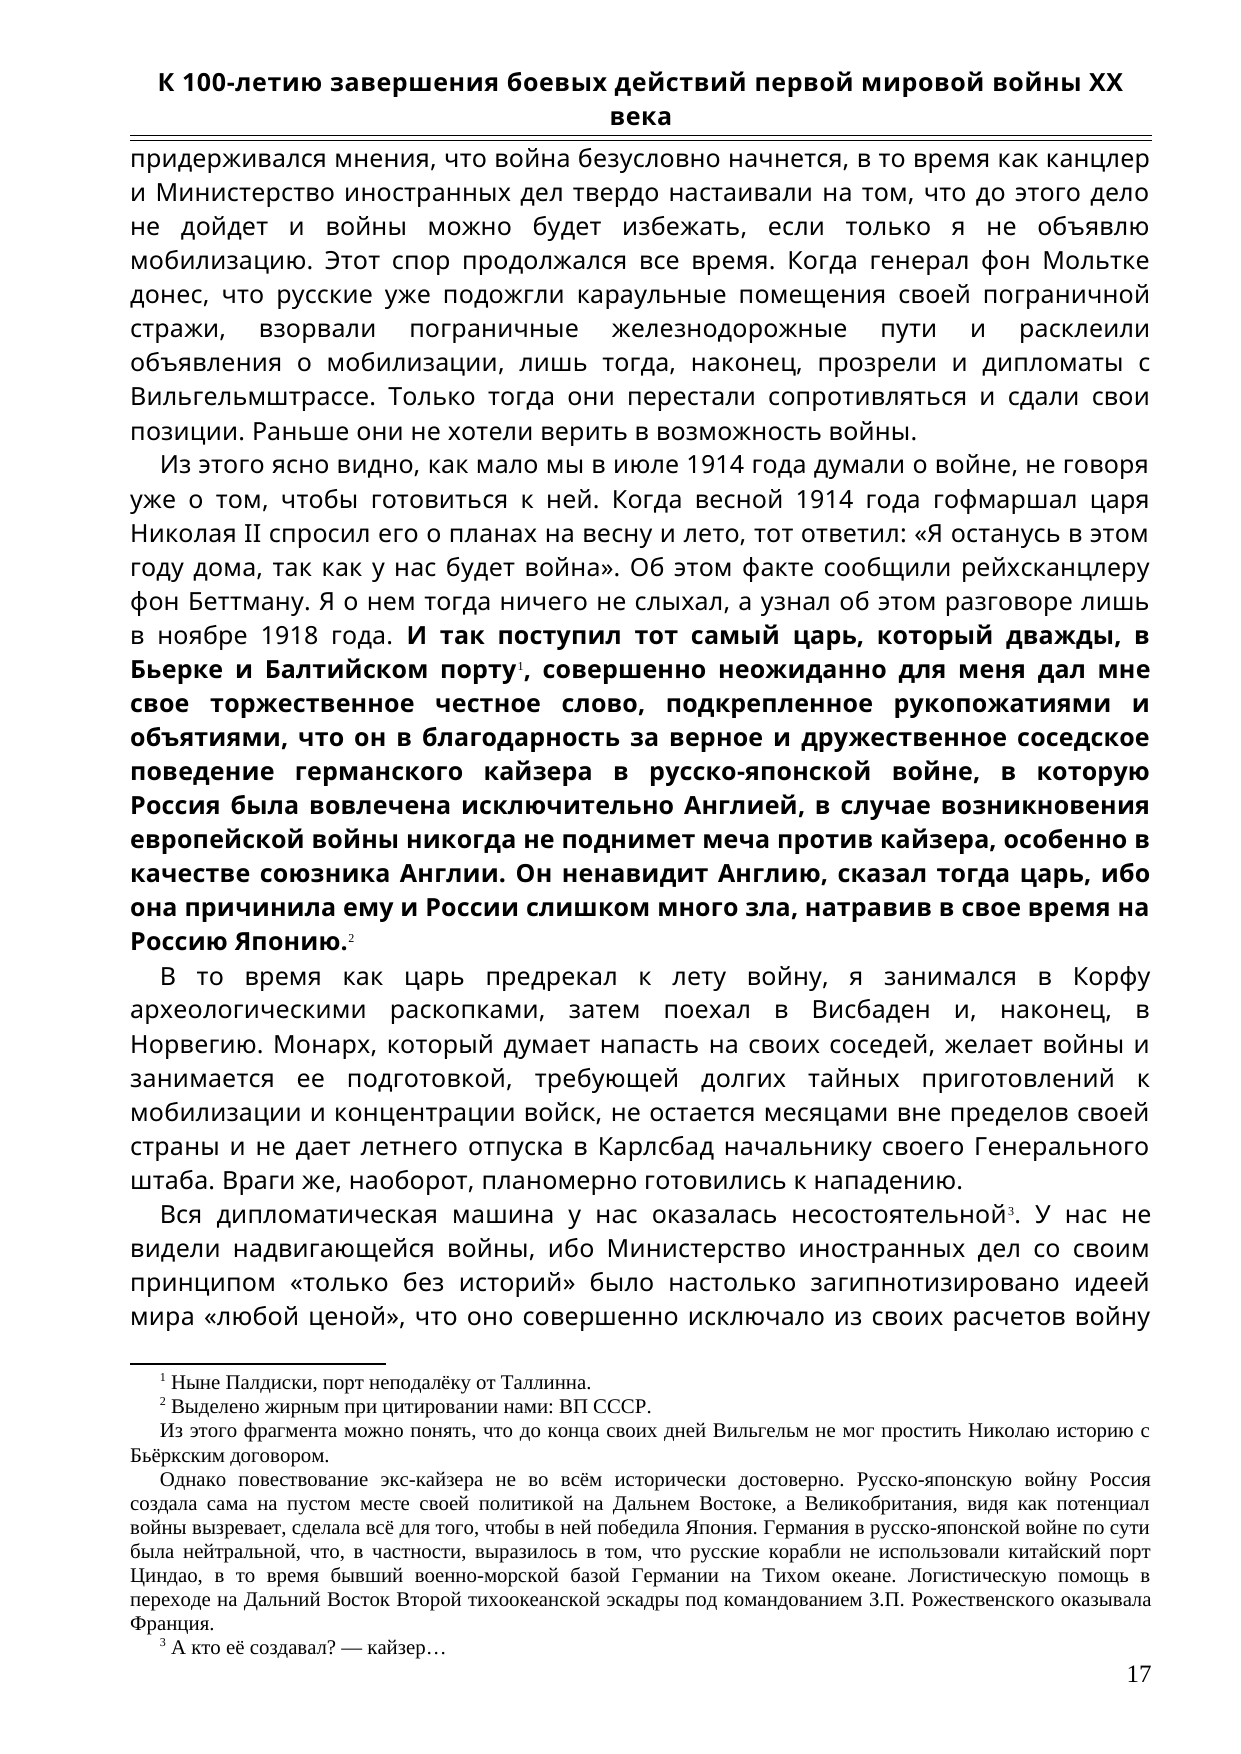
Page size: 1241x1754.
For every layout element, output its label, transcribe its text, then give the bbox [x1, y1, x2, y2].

text А кто её создавал? — кайзер… [130, 1635, 1152, 1659]
text Вся дипломатическая машина у нас оказалась несостоятельной. У нас не видели надвигающейся войны, ибо Министерство иностранных дел со своим принципом «только без историй» было настолько загипнотизировано идеей мира «любой ценой», что оно совершенно исключало из своих расчетов войну [130, 1197, 1152, 1333]
text Однако повествование экс-кайзера не во всём исторически достоверно. Русско-японскую войну Россия создала сама на пустом месте своей политикой на Дальнем Востоке, а Великобритания, видя как потенциал войны вызревает, сделала всё для того, чтобы в ней победила Япония. Германия в русско-японской войне по сути была нейтральной, что, в частности, выразилось в том, что русские корабли не использовали китайский порт Циндао, в то время бывший военно-морской базой Германии на Тихом океане. Логистическую помощь в переходе на Дальний Восток Второй тихоокеанской эскадры под командованием З.П. Рожественского оказывала Франция. [130, 1467, 1152, 1635]
text Выделено жирным при цитировании нами: ВП СССР. [130, 1394, 1152, 1418]
text Ныне Палдиски, порт неподалёку от Таллинна. [130, 1370, 1152, 1394]
text Из этого ясно видно, как мало мы в июле 1914 года думали о войне, не говоря уже о том, чтобы готовиться к ней. Когда весной 1914 года гофмаршал царя Николая II спросил его о планах на весну и лето, тот ответил: «Я останусь в этом году дома, так как у нас будет война». Об этом факте сообщили рейхсканцлеру фон Беттману. Я о нем тогда ничего не слыхал, а узнал об этом разговоре лишь в ноябре 1918 года. И так поступил тот самый царь, который дважды, в Бьерке и Балтийском порту, совершенно неожиданно для меня дал мне свое торжественное честное слово, подкрепленное рукопожатиями и объятиями, что он в благодарность за верное и дружественное соседское поведение германского кайзера в русско-японской войне, в которую Россия была вовлечена исключительно Англией, в случае возникновения европейской войны никогда не поднимет меча против кайзера, особенно в качестве союзника Англии. Он ненавидит Англию, сказал тогда царь, ибо она причинила ему и России слишком много зла, натравив в свое время на Россию Японию. [130, 447, 1152, 958]
text придерживался мнения, что война безусловно начнется, в то время как канцлер и Министерство иностранных дел твердо настаивали на том, что до этого дело не дойдет и войны можно будет избежать, если только я не объявлю мобилизацию. Этот спор продолжался все время. Когда генерал фон Мольтке донес, что русские уже подожгли караульные помещения своей пограничной стражи, взорвали пограничные железнодорожные пути и расклеили объявления о мобилизации, лишь тогда, наконец, прозрели и дипломаты с Вильгельмштрассе. Только тогда они перестали сопротивляться и сдали свои позиции. Раньше они не хотели верить в возможность войны. [130, 141, 1152, 447]
text Из этого фрагмента можно понять, что до конца своих дней Вильгельм не мог простить Николаю историю с Бьёркским договором. [130, 1418, 1152, 1467]
text В то время как царь предрекал к лету войну, я занимался в Корфу археологическими раскопками, затем поехал в Висбаден и, наконец, в Норвегию. Монарх, который думает напасть на своих соседей, желает войны и занимается ее подготовкой, требующей долгих тайных приготовлений к мобилизации и концентрации войск, не остается месяцами вне пределов своей страны и не дает летнего отпуска в Карлсбад начальнику своего Генерального штаба. Враги же, наоборот, планомерно готовились к нападению. [130, 958, 1152, 1197]
